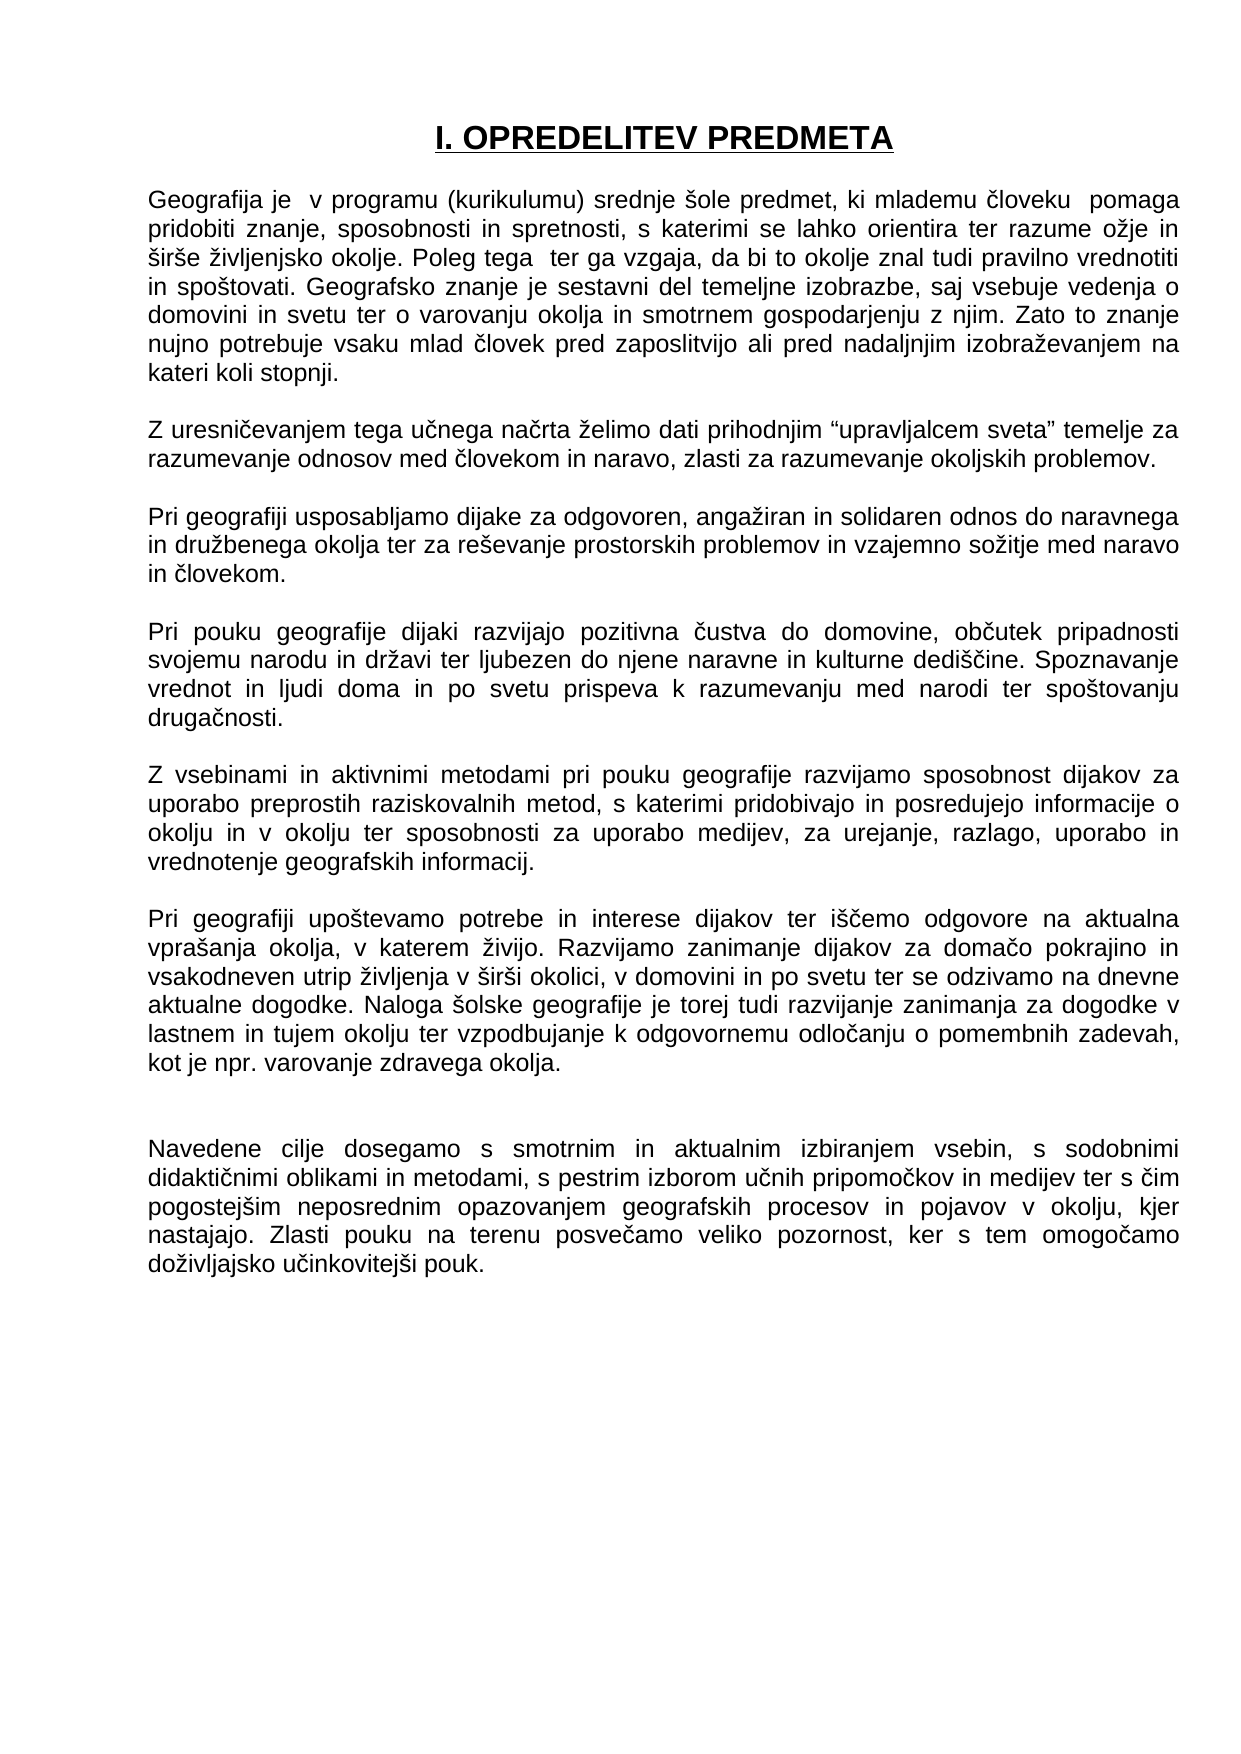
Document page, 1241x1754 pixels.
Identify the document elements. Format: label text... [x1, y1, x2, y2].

text Geografija je v programu (kurikulumu) srednje šole predmet, ki mlademu človeku pomaga pridobiti znanje, sposobnosti in spretnosti, s katerimi se lahko orientira ter razume ožje in širše življenjsko okolje. Poleg tega ter ga vzgaja, da bi to okolje znal tudi pravilno vrednotiti in spoštovati. Geografsko znanje je sestavni del temeljne izobrazbe, saj vsebuje vedenja o domovini in svetu ter o varovanju okolja in smotrnem gospodarjenju z njim. Zato to znanje nujno potrebuje vsaku mlad človek pred zaposlitvijo ali pred nadaljnjim izobraževanjem na kateri koli stopnji. [148, 185, 1181, 387]
text I. OPREDELITEV PREDMETA [148, 118, 1181, 157]
text Pri pouku geografije dijaki razvijajo pozitivna čustva do domovine, občutek pripadnosti svojemu narodu in državi ter ljubezen do njene naravne in kulturne dediščine. Spoznavanje vrednot in ljudi doma in po svetu prispeva k razumevanju med narodi ter spoštovanju drugačnosti. [148, 617, 1181, 732]
text Z uresničevanjem tega učnega načrta želimo dati prihodnjim “upravljalcem sveta” temelje za razumevanje odnosov med človekom in naravo, zlasti za razumevanje okoljskih problemov. [148, 415, 1181, 473]
text Z vsebinami in aktivnimi metodami pri pouku geografije razvijamo sposobnost dijakov za uporabo preprostih raziskovalnih metod, s katerimi pridobivajo in posredujejo informacije o okolju in v okolju ter sposobnosti za uporabo medijev, za urejanje, razlago, uporabo in vrednotenje geografskih informacij. [148, 760, 1181, 875]
text Pri geografiji usposabljamo dijake za odgovoren, angažiran in solidaren odnos do naravnega in družbenega okolja ter za reševanje prostorskih problemov in vzajemno sožitje med naravo in človekom. [148, 502, 1181, 588]
text Pri geografiji upoštevamo potrebe in interese dijakov ter iščemo odgovore na aktualna vprašanja okolja, v katerem živijo. Razvijamo zanimanje dijakov za domačo pokrajino in vsakodneven utrip življenja v širši okolici, v domovini in po svetu ter se odzivamo na dnevne aktualne dogodke. Naloga šolske geografije je torej tudi razvijanje zanimanja za dogodke v lastnem in tujem okolju ter vzpodbujanje k odgovornemu odločanju o pomembnih zadevah, kot je npr. varovanje zdravega okolja. [148, 904, 1181, 1077]
text Navedene cilje dosegamo s smotrnim in aktualnim izbiranjem vsebin, s sodobnimi didaktičnimi oblikami in metodami, s pestrim izborom učnih pripomočkov in medijev ter s čim pogostejšim neposrednim opazovanjem geografskih procesov in pojavov v okolju, kjer nastajajo. Zlasti pouku na terenu posvečamo veliko pozornost, ker s tem omogočamo doživljajsko učinkovitejši pouk. [148, 1134, 1181, 1278]
